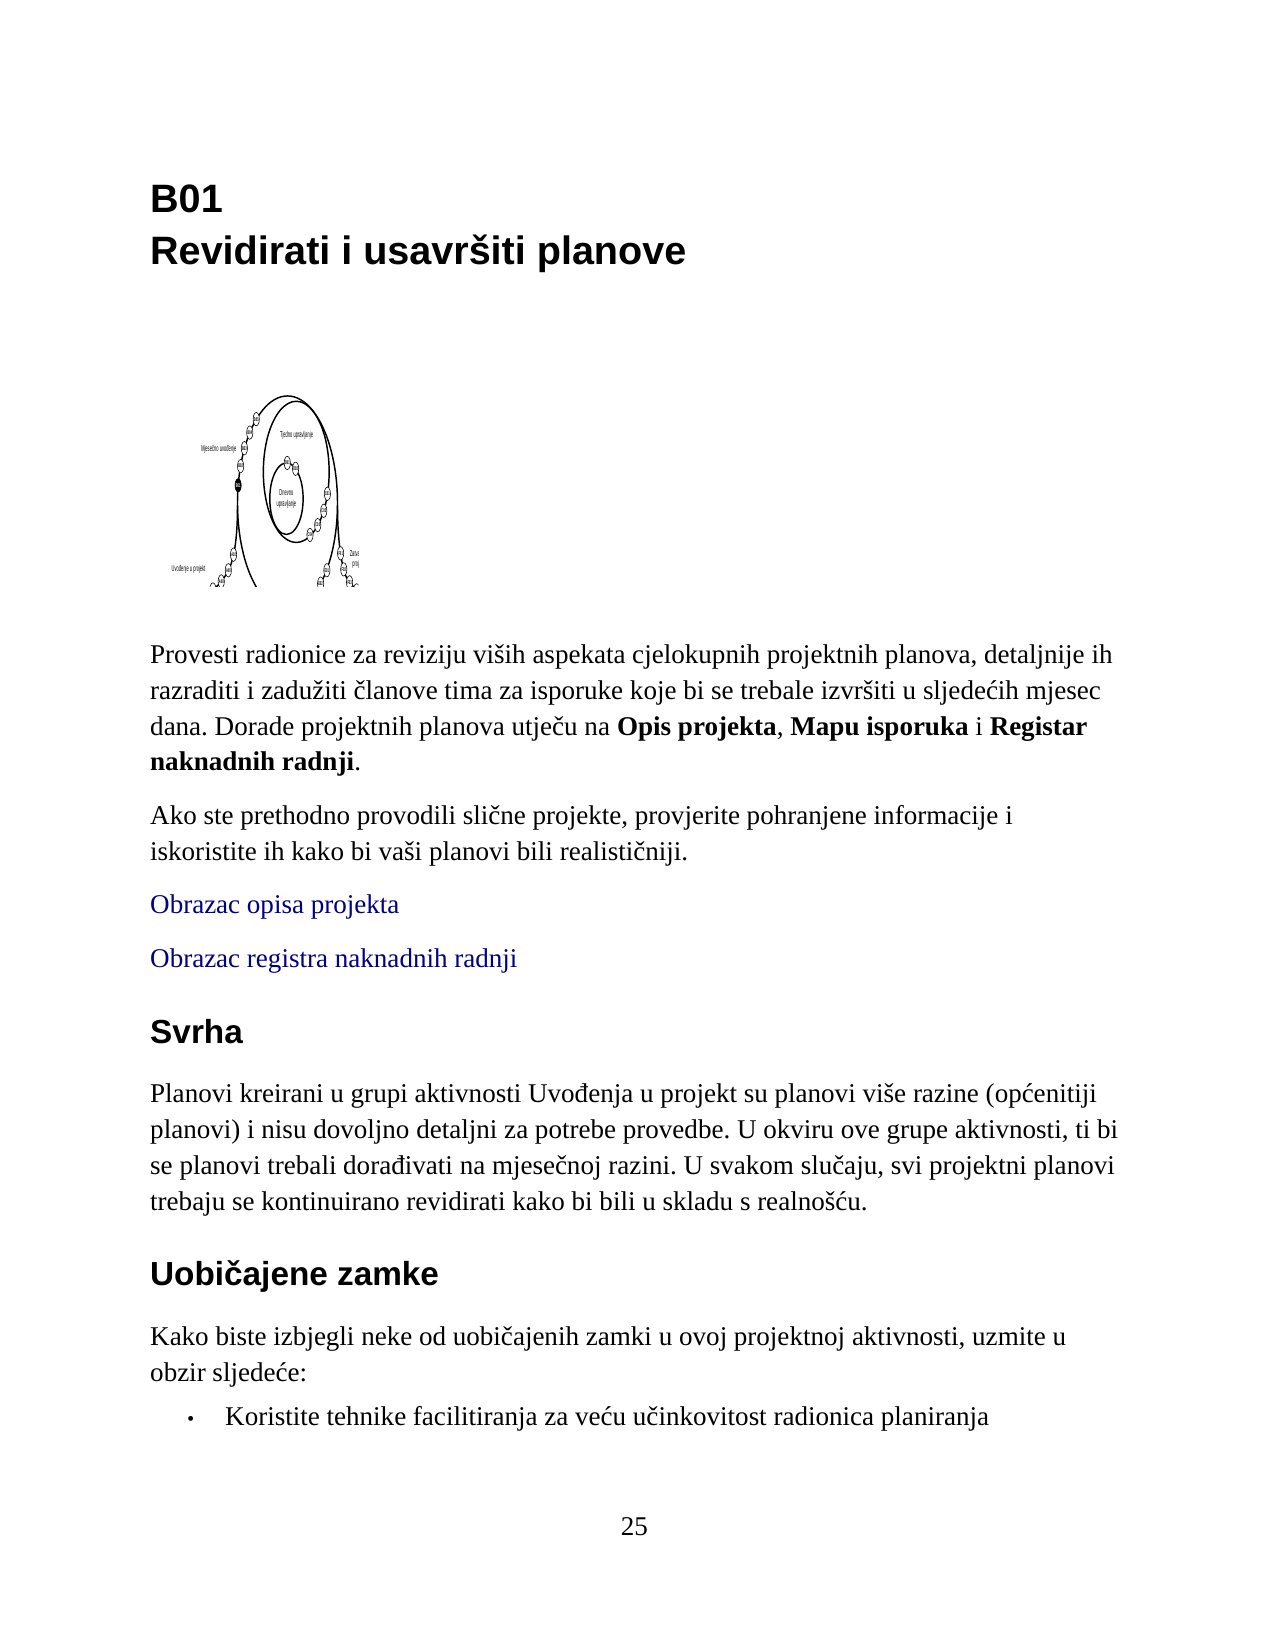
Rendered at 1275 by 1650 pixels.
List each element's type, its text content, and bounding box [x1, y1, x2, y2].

text Ako ste prethodno provodili slične projekte, provjerite pohranjene informacije i iskoristite ih kako bi vaši planovi bili realističniji. [150, 799, 1125, 866]
list Koristite tehnike facilitiranja za veću učinkovitost radionica planiranja [187, 1400, 1125, 1432]
text Provesti radionice za reviziju viših aspekata cjelokupnih projektnih planova, detaljnije ih razraditi i zadužiti članove tima za isporuke koje bi se trebale izvršiti u sljedećih mjesec dana. Dorade projektnih planova utječu na Opis projekta, Mapu isporuka i Registar naknadnih radnji. [150, 638, 1125, 777]
subtitle B01 Revidirati i usavršiti planove [150, 175, 1125, 273]
subtitle Svrha [150, 1012, 1125, 1050]
text Obrazac opisa projekta [150, 888, 1125, 920]
text Obrazac registra naknadnih radnji [150, 942, 1125, 973]
text Planovi kreirani u grupi aktivnosti Uvođenja u projekt su planovi više razine (općenitiji planovi) i nisu dovoljno detaljni za potrebe provedbe. U okviru ove grupe aktivnosti, ti bi se planovi trebali dorađivati na mjesečnoj razini. U svakom slučaju, svi projektni planovi trebaju se kontinuirano revidirati kako bi bili u skladu s realnošću. [150, 1077, 1125, 1216]
text Kako biste izbjegli neke od uobičajenih zamki u ovoj projektnoj aktivnosti, uzmite u obzir sljedeće: [150, 1320, 1125, 1387]
subtitle Uobičajene zamke [150, 1254, 1125, 1293]
